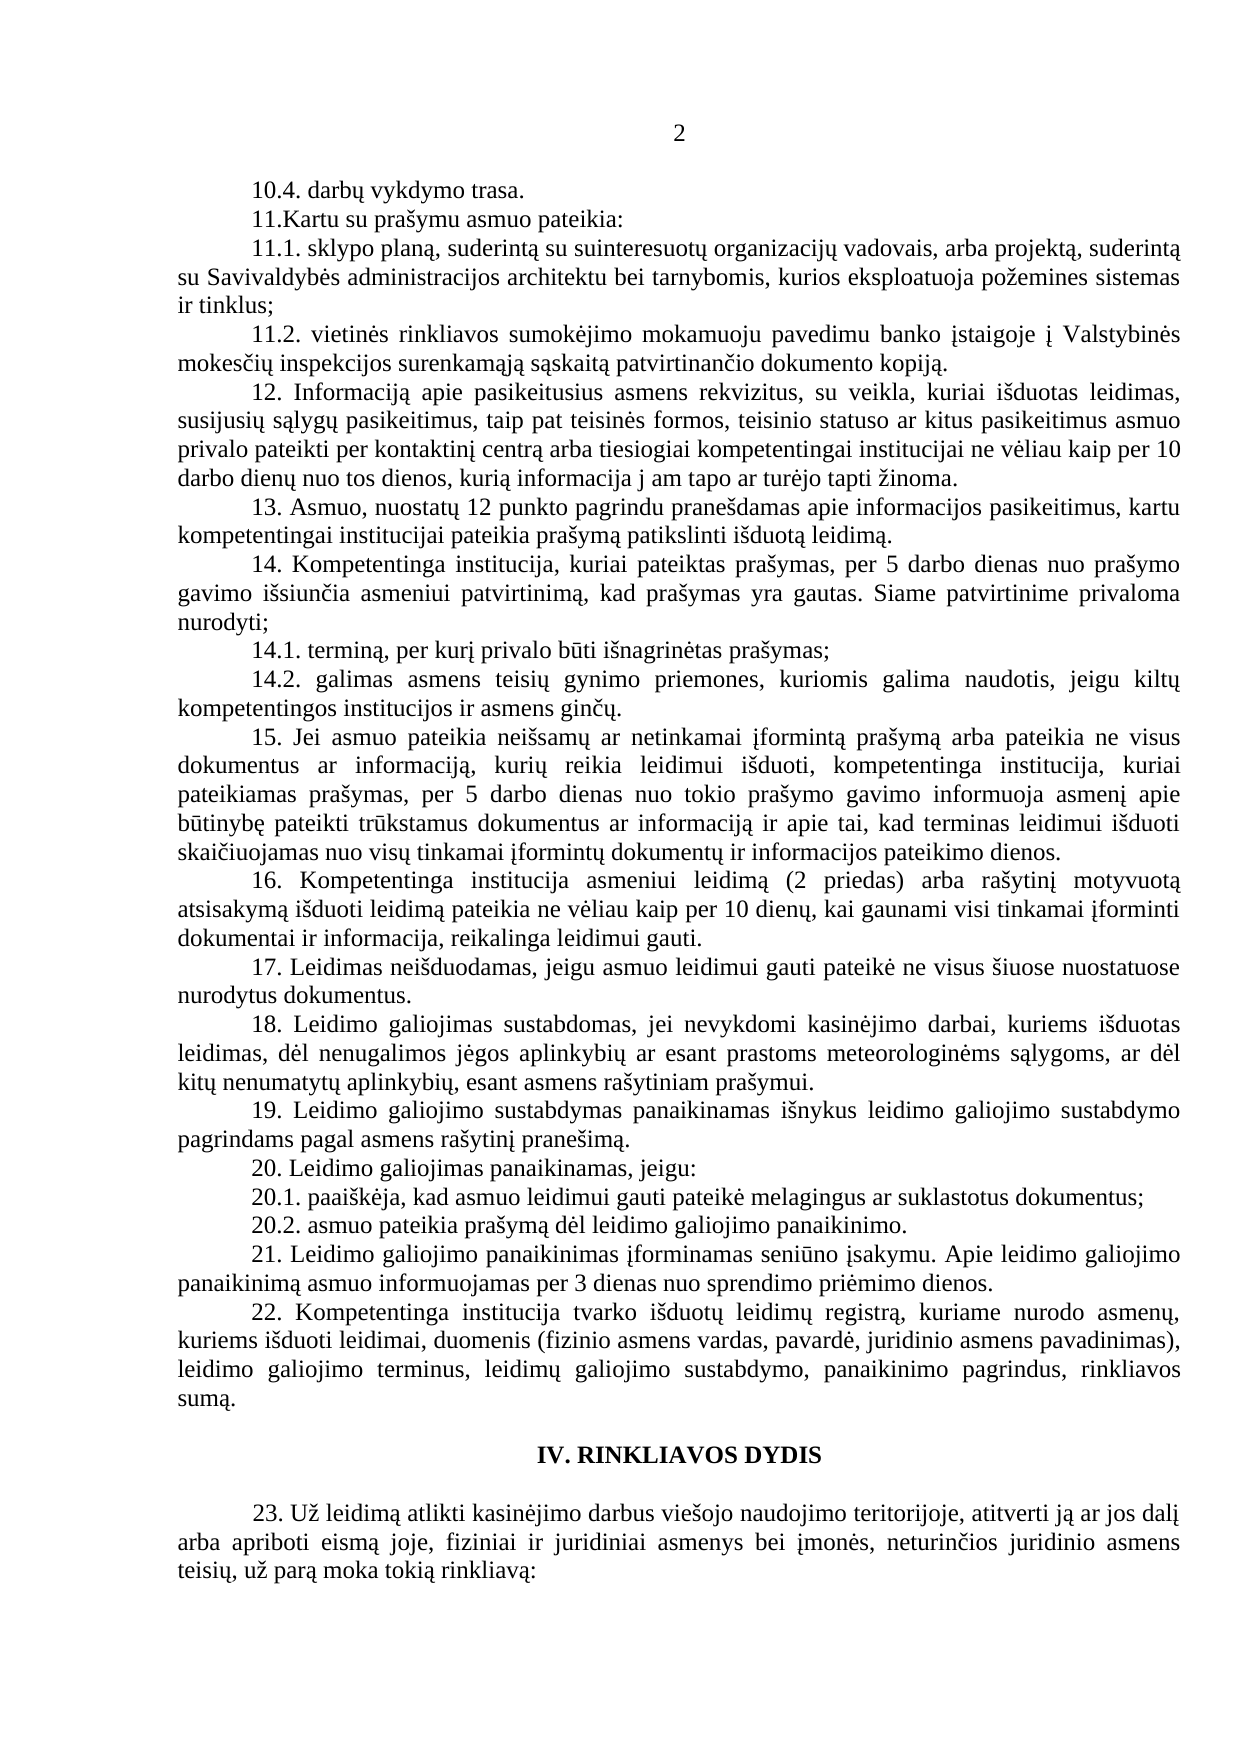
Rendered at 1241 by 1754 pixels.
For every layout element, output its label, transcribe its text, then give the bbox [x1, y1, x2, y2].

text 14.1. terminą, per kurį privalo būti išnagrinėtas prašymas; [177, 636, 1181, 664]
text 22. Kompetentinga institucija tvarko išduotų leidimų registrą, kuriame nurodo asmenų, kuriems išduoti leidimai, duomenis (fizinio asmens vardas, pavardė, juridinio asmens pavadinimas), leidimo galiojimo terminus, leidimų galiojimo sustabdymo, panaikinimo pagrindus, rinkliavos sumą. [177, 1297, 1181, 1412]
text 11.Kartu su prašymu asmuo pateikia: [177, 204, 1181, 233]
text 13. Asmuo, nuostatų 12 punkto pagrindu pranešdamas apie informacijos pasikeitimus, kartu kompetentingai institucijai pateikia prašymą patikslinti išduotą leidimą. [177, 492, 1181, 549]
text 11.1. sklypo planą, suderintą su suinteresuotų organizacijų vadovais, arba projektą, suderintą su Savivaldybės administracijos architektu bei tarnybomis, kurios eksploatuoja požemines sistemas ir tinklus; [177, 233, 1181, 319]
text 19. Leidimo galiojimo sustabdymas panaikinamas išnykus leidimo galiojimo sustabdymo pagrindams pagal asmens rašytinį pranešimą. [177, 1096, 1181, 1153]
text 11.2. vietinės rinkliavos sumokėjimo mokamuoju pavedimu banko įstaigoje į Valstybinės mokesčių inspekcijos surenkamąją sąskaitą patvirtinančio dokumento kopiją. [177, 319, 1181, 377]
text 17. Leidimas neišduodamas, jeigu asmuo leidimui gauti pateikė ne visus šiuose nuostatuose nurodytus dokumentus. [177, 952, 1181, 1009]
text 23. Už leidimą atlikti kasinėjimo darbus viešojo naudojimo teritorijoje, atitverti ją ar jos dalį arba apriboti eismą joje, fiziniai ir juridiniai asmenys bei įmonės, neturinčios juridinio asmens teisių, už parą moka tokią rinkliavą: [177, 1498, 1181, 1584]
text 12. Informaciją apie pasikeitusius asmens rekvizitus, su veikla, kuriai išduotas leidimas, susijusių sąlygų pasikeitimus, taip pat teisinės formos, teisinio statuso ar kitus pasikeitimus asmuo privalo pateikti per kontaktinį centrą arba tiesiogiai kompetentingai institucijai ne vėliau kaip per 10 darbo dienų nuo tos dienos, kurią informacija j am tapo ar turėjo tapti žinoma. [177, 377, 1181, 492]
text 10.4. darbų vykdymo trasa. [177, 176, 1181, 204]
text 14.2. galimas asmens teisių gynimo priemones, kuriomis galima naudotis, jeigu kiltų kompetentingos institucijos ir asmens ginčų. [177, 664, 1181, 722]
text 16. Kompetentinga institucija asmeniui leidimą (2 priedas) arba rašytinį motyvuotą atsisakymą išduoti leidimą pateikia ne vėliau kaip per 10 dienų, kai gaunami visi tinkamai įforminti dokumentai ir informacija, reikalinga leidimui gauti. [177, 866, 1181, 952]
text IV. RINKLIAVOS DYDIS [177, 1441, 1181, 1469]
text 20.1. paaiškėja, kad asmuo leidimui gauti pateikė melagingus ar suklastotus dokumentus; [177, 1182, 1181, 1211]
text 20.2. asmuo pateikia prašymą dėl leidimo galiojimo panaikinimo. [177, 1211, 1181, 1239]
text 21. Leidimo galiojimo panaikinimas įforminamas seniūno įsakymu. Apie leidimo galiojimo panaikinimą asmuo informuojamas per 3 dienas nuo sprendimo priėmimo dienos. [177, 1239, 1181, 1297]
text 20. Leidimo galiojimas panaikinamas, jeigu: [177, 1153, 1181, 1182]
text 14. Kompetentinga institucija, kuriai pateiktas prašymas, per 5 darbo dienas nuo prašymo gavimo išsiunčia asmeniui patvirtinimą, kad prašymas yra gautas. Siame patvirtinime privaloma nurodyti; [177, 549, 1181, 636]
text 18. Leidimo galiojimas sustabdomas, jei nevykdomi kasinėjimo darbai, kuriems išduotas leidimas, dėl nenugalimos jėgos aplinkybių ar esant prastoms meteorologinėms sąlygoms, ar dėl kitų nenumatytų aplinkybių, esant asmens rašytiniam prašymui. [177, 1009, 1181, 1096]
text 15. Jei asmuo pateikia neišsamų ar netinkamai įformintą prašymą arba pateikia ne visus dokumentus ar informaciją, kurių reikia leidimui išduoti, kompetentinga institucija, kuriai pateikiamas prašymas, per 5 darbo dienas nuo tokio prašymo gavimo informuoja asmenį apie būtinybę pateikti trūkstamus dokumentus ar informaciją ir apie tai, kad terminas leidimui išduoti skaičiuojamas nuo visų tinkamai įformintų dokumentų ir informacijos pateikimo dienos. [177, 722, 1181, 866]
